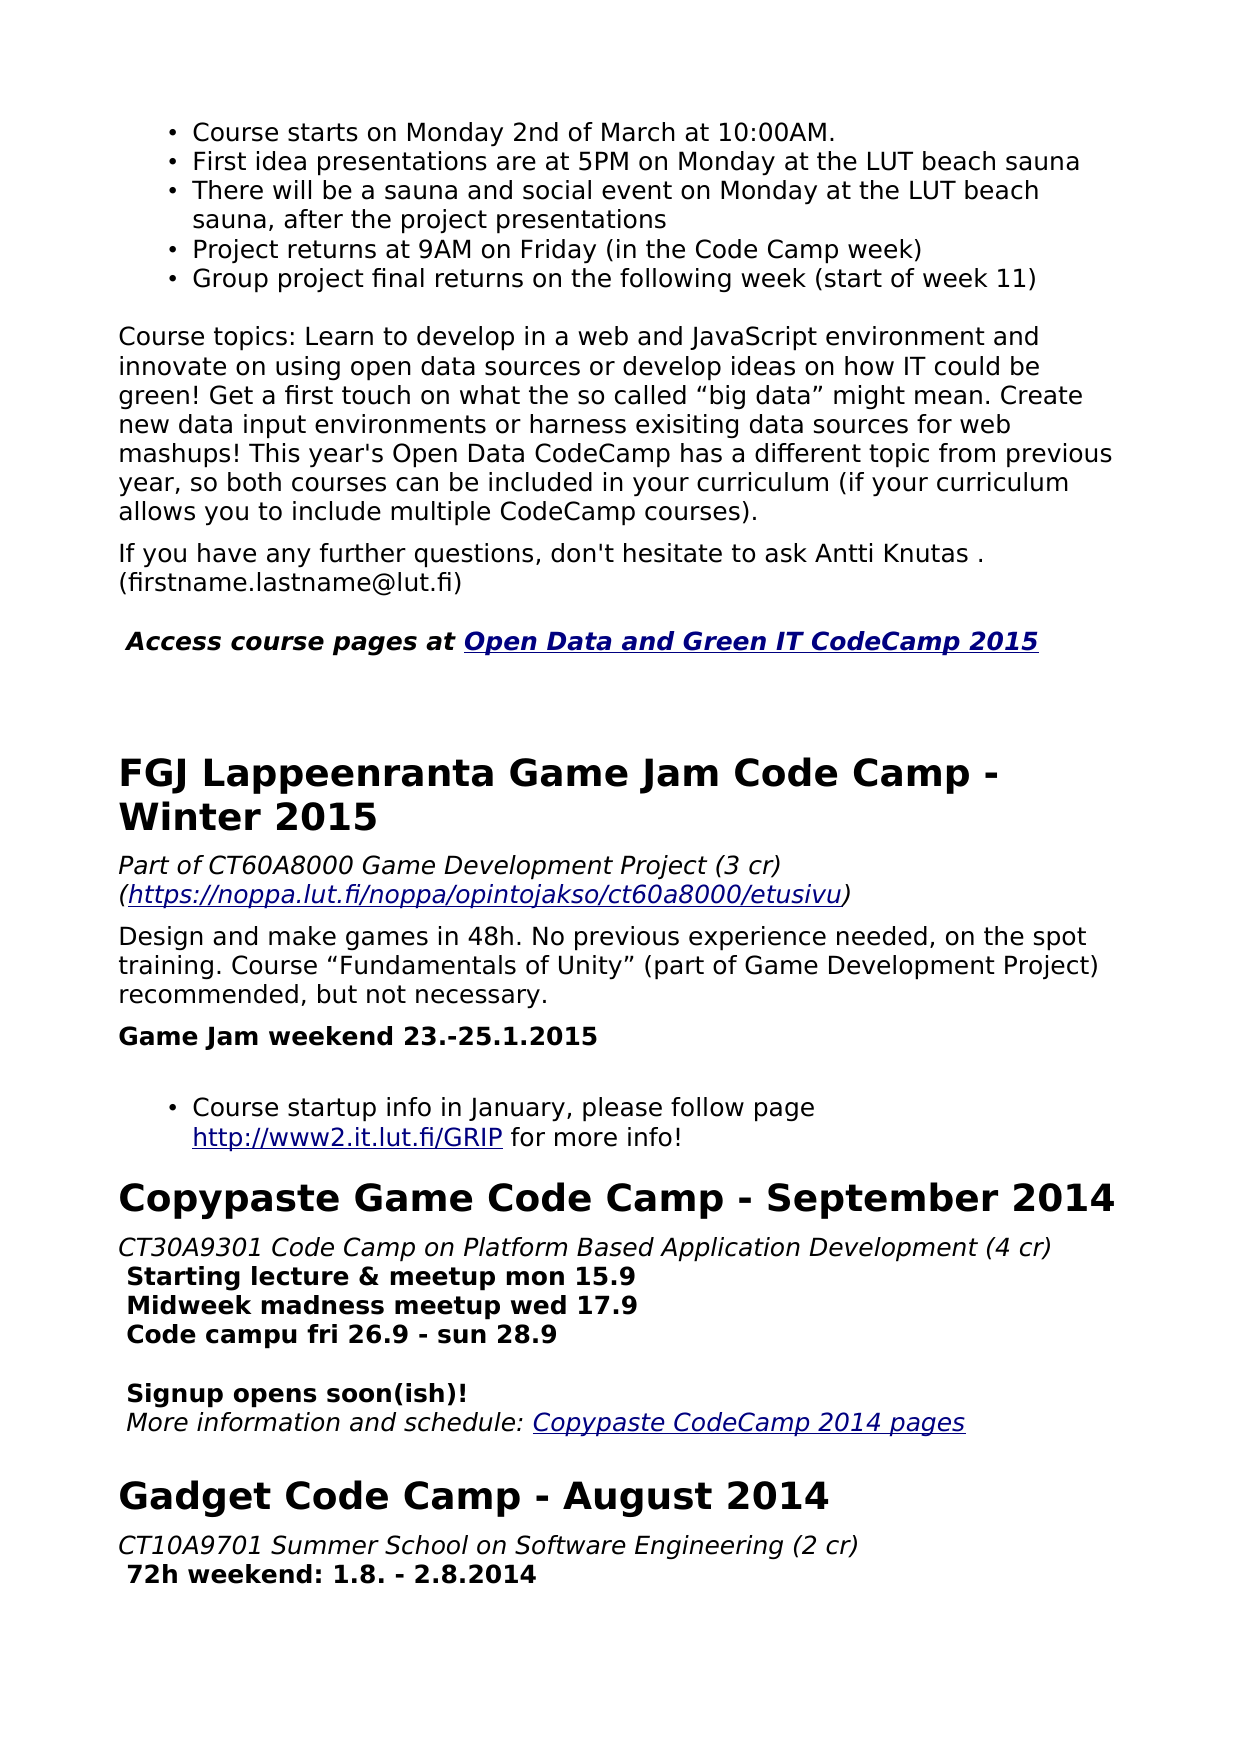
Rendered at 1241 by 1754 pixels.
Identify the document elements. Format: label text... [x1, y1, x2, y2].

text Course topics: Learn to develop in a web and JavaScript environment and innovate on using open data sources or develop ideas on how IT could be green! Get a first touch on what the so called “big data” might mean. Create new data input environments or harness exisiting data sources for web mashups! This year's Open Data CodeCamp has a different topic from previous year, so both courses can be included in your curriculum (if your curriculum allows you to include multiple CodeCamp courses). [118, 323, 1122, 527]
list Group project final returns on the following week (start of week 11) [177, 264, 1122, 293]
list Project returns at 9AM on Friday (in the Code Camp week) [177, 235, 1122, 264]
text CT10A9701 Summer School on Software Engineering (2 cr) 72h weekend: 1.8. - 2.8.2014 [118, 1531, 1122, 1618]
list There will be a sauna and social event on Monday at the LUT beach sauna, after the project presentations [177, 176, 1122, 235]
text If you have any further questions, don't hesitate to ask Antti Knutas . (firstname.lastname@lut.fi) Access course pages at Open Data and Green IT CodeCamp 2015 [118, 539, 1122, 714]
subtitle FGJ Lappeenranta Game Jam Code Camp - Winter 2015 [118, 752, 1122, 839]
list First idea presentations are at 5PM on Monday at the LUT beach sauna [177, 147, 1122, 176]
list Course starts on Monday 2nd of March at 10:00AM. [177, 118, 1122, 147]
subtitle Copypaste Game Code Camp - September 2014 [118, 1177, 1122, 1221]
text Design and make games in 48h. No previous experience needed, on the spot training. Course “Fundamentals of Unity” (part of Game Development Project) recommended, but not necessary. [118, 922, 1122, 1010]
text Game Jam weekend 23.-25.1.2015 [118, 1022, 1122, 1052]
text Part of CT60A8000 Game Development Project (3 cr) (https://noppa.lut.fi/noppa/opintojakso/ct60a8000/etusivu) [118, 852, 1122, 910]
list Course startup info in January, please follow page http://www2.it.lut.fi/GRIP for more info! [177, 1093, 1122, 1152]
subtitle Gadget Code Camp - August 2014 [118, 1475, 1122, 1518]
text CT30A9301 Code Camp on Platform Based Application Development (4 cr) Starting lecture & meetup mon 15.9 Midweek madness meetup wed 17.9 Code campu fri 26.9 - sun 28.9 Signup opens soon(ish)! More information and schedule: Copypaste CodeCamp 2014 pages [118, 1233, 1122, 1437]
